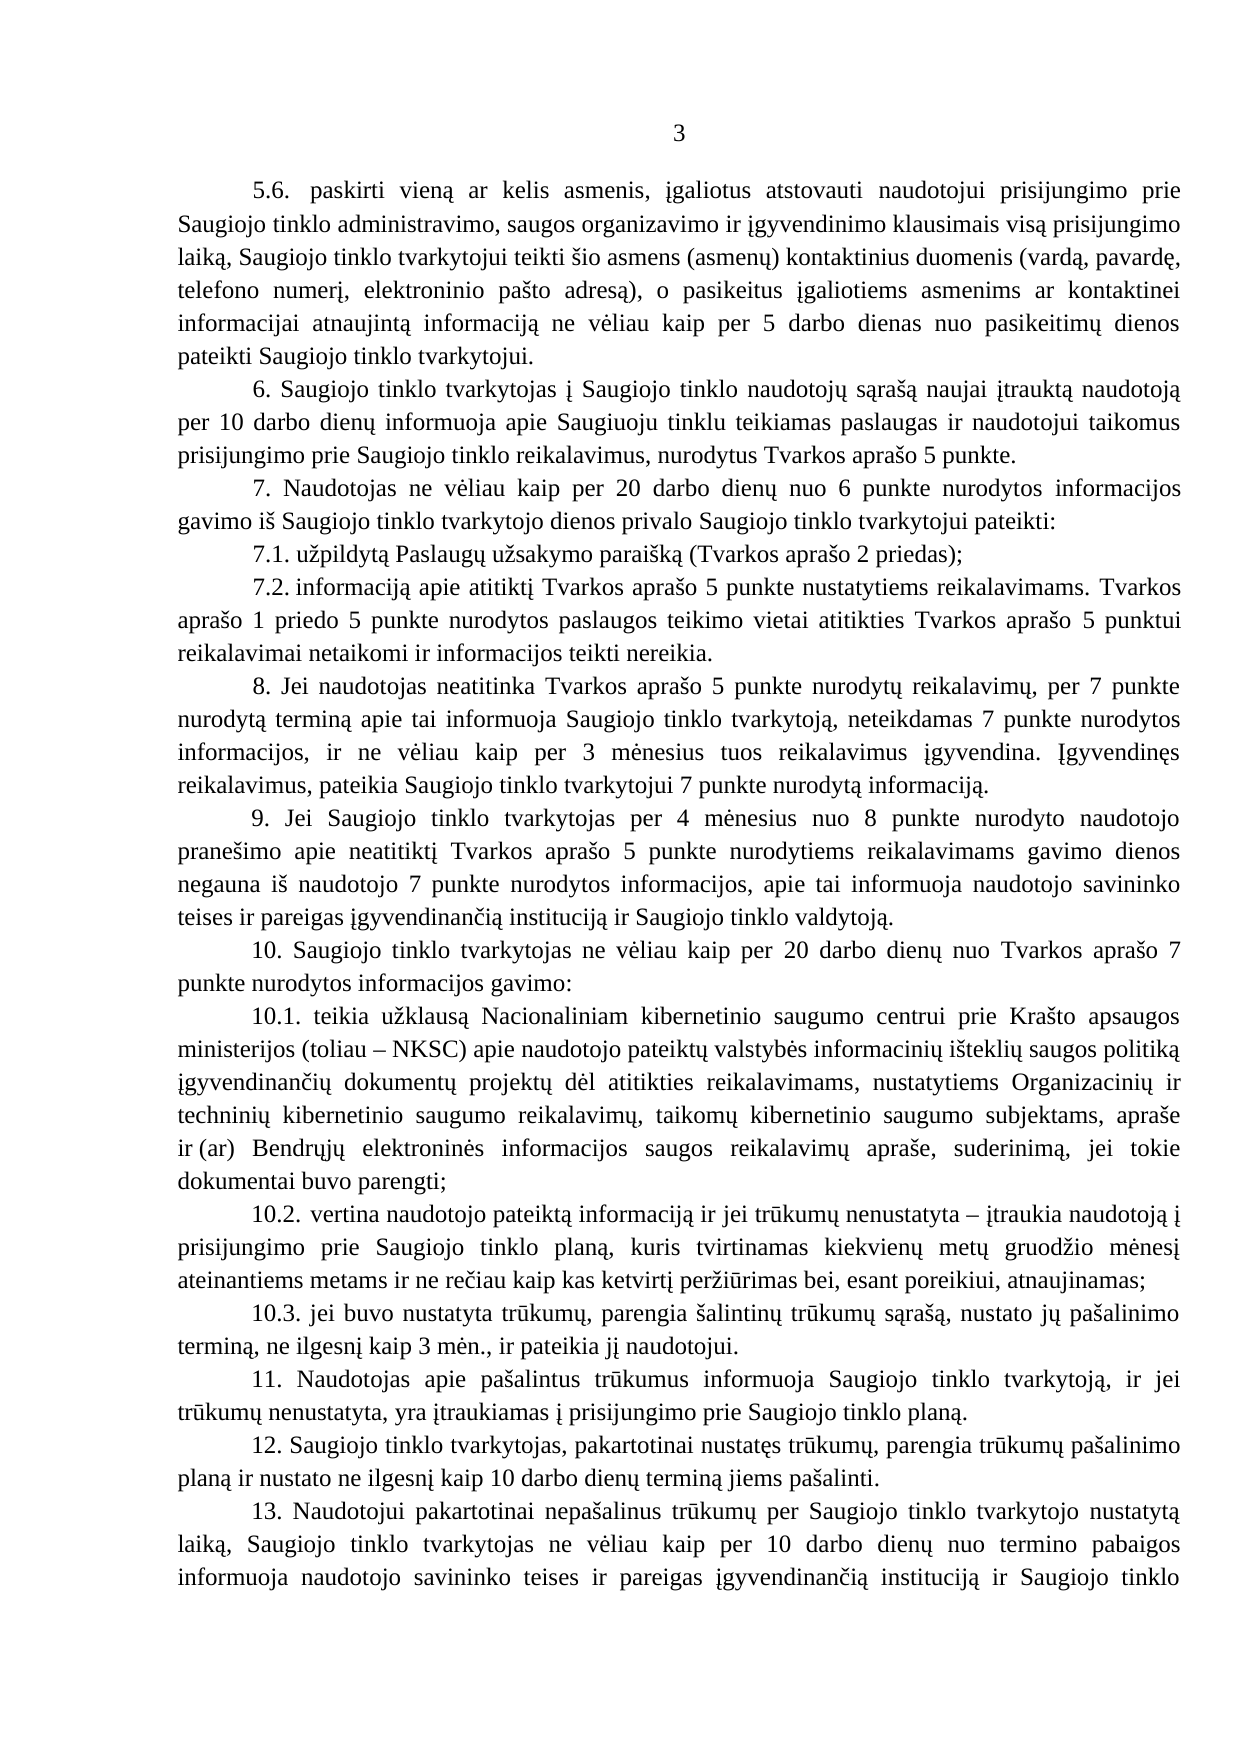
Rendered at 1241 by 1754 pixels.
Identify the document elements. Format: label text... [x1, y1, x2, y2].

text 8. Jei naudotojas neatitinka Tvarkos aprašo 5 punkte nurodytų reikalavimų, per 7 punkte nurodytą terminą apie tai informuoja Saugiojo tinklo tvarkytoją, neteikdamas 7 punkte nurodytos informacijos, ir ne vėliau kaip per 3 mėnesius tuos reikalavimus įgyvendina. Įgyvendinęs reikalavimus, pateikia Saugiojo tinklo tvarkytojui 7 punkte nurodytą informaciją. [177, 671, 1181, 799]
text 9. Jei Saugiojo tinklo tvarkytojas per 4 mėnesius nuo 8 punkte nurodyto naudotojo pranešimo apie neatitiktį Tvarkos aprašo 5 punkte nurodytiems reikalavimams gavimo dienos negauna iš naudotojo 7 punkte nurodytos informacijos, apie tai informuoja naudotojo savininko teises ir pareigas įgyvendinančią instituciją ir Saugiojo tinklo valdytoją. [177, 803, 1181, 931]
text 6. Saugiojo tinklo tvarkytojas į Saugiojo tinklo naudotojų sąrašą naujai įtrauktą naudotoją per 10 darbo dienų informuoja apie Saugiuoju tinklu teikiamas paslaugas ir naudotojui taikomus prisijungimo prie Saugiojo tinklo reikalavimus, nurodytus Tvarkos aprašo 5 punkte. [177, 374, 1181, 468]
text 7.2. informaciją apie atitiktį Tvarkos aprašo 5 punkte nustatytiems reikalavimams. Tvarkos aprašo 1 priedo 5 punkte nurodytos paslaugos teikimo vietai atitikties Tvarkos aprašo 5 punktui reikalavimai netaikomi ir informacijos teikti nereikia. [177, 572, 1181, 667]
text 5.6. paskirti vieną ar kelis asmenis, įgaliotus atstovauti naudotojui prisijungimo prie Saugiojo tinklo administravimo, saugos organizavimo ir įgyvendinimo klausimais visą prisijungimo laiką, Saugiojo tinklo tvarkytojui teikti šio asmens (asmenų) kontaktinius duomenis (vardą, pavardę, telefono numerį, elektroninio pašto adresą), o pasikeitus įgaliotiems asmenims ar kontaktinei informacijai atnaujintą informaciją ne vėliau kaip per 5 darbo dienas nuo pasikeitimų dienos pateikti Saugiojo tinklo tvarkytojui. [177, 176, 1181, 369]
text 7.1. užpildytą Paslaugų užsakymo paraišką (Tvarkos aprašo 2 priedas); [177, 539, 1181, 568]
text 10.3. jei buvo nustatyta trūkumų, parengia šalintinų trūkumų sąrašą, nustato jų pašalinimo terminą, ne ilgesnį kaip 3 mėn., ir pateikia jį naudotojui. [177, 1298, 1181, 1360]
text 13. Naudotojui pakartotinai nepašalinus trūkumų per Saugiojo tinklo tvarkytojo nustatytą laiką, Saugiojo tinklo tvarkytojas ne vėliau kaip per 10 darbo dienų nuo termino pabaigos informuoja naudotojo savininko teises ir pareigas įgyvendinančią instituciją ir Saugiojo tinklo [177, 1496, 1181, 1591]
text 11. Naudotojas apie pašalintus trūkumus informuoja Saugiojo tinklo tvarkytoją, ir jei trūkumų nenustatyta, yra įtraukiamas į prisijungimo prie Saugiojo tinklo planą. [177, 1364, 1181, 1426]
text 10.1. teikia užklausą Nacionaliniam kibernetinio saugumo centrui prie Krašto apsaugos ministerijos (toliau – NKSC) apie naudotojo pateiktų valstybės informacinių išteklių saugos politiką įgyvendinančių dokumentų projektų dėl atitikties reikalavimams, nustatytiems Organizacinių ir techninių kibernetinio saugumo reikalavimų, taikomų kibernetinio saugumo subjektams, apraše ir (ar) Bendrųjų elektroninės informacijos saugos reikalavimų apraše, suderinimą, jei tokie dokumentai buvo parengti; [177, 1001, 1181, 1195]
text 12. Saugiojo tinklo tvarkytojas, pakartotinai nustatęs trūkumų, parengia trūkumų pašalinimo planą ir nustato ne ilgesnį kaip 10 darbo dienų terminą jiems pašalinti. [177, 1430, 1181, 1492]
text 10.2. vertina naudotojo pateiktą informaciją ir jei trūkumų nenustatyta – įtraukia naudotoją į prisijungimo prie Saugiojo tinklo planą, kuris tvirtinamas kiekvienų metų gruodžio mėnesį ateinantiems metams ir ne rečiau kaip kas ketvirtį peržiūrimas bei, esant poreikiui, atnaujinamas; [177, 1199, 1181, 1294]
text 10. Saugiojo tinklo tvarkytojas ne vėliau kaip per 20 darbo dienų nuo Tvarkos aprašo 7 punkte nurodytos informacijos gavimo: [177, 935, 1181, 997]
text 7. Naudotojas ne vėliau kaip per 20 darbo dienų nuo 6 punkte nurodytos informacijos gavimo iš Saugiojo tinklo tvarkytojo dienos privalo Saugiojo tinklo tvarkytojui pateikti: [177, 473, 1181, 534]
